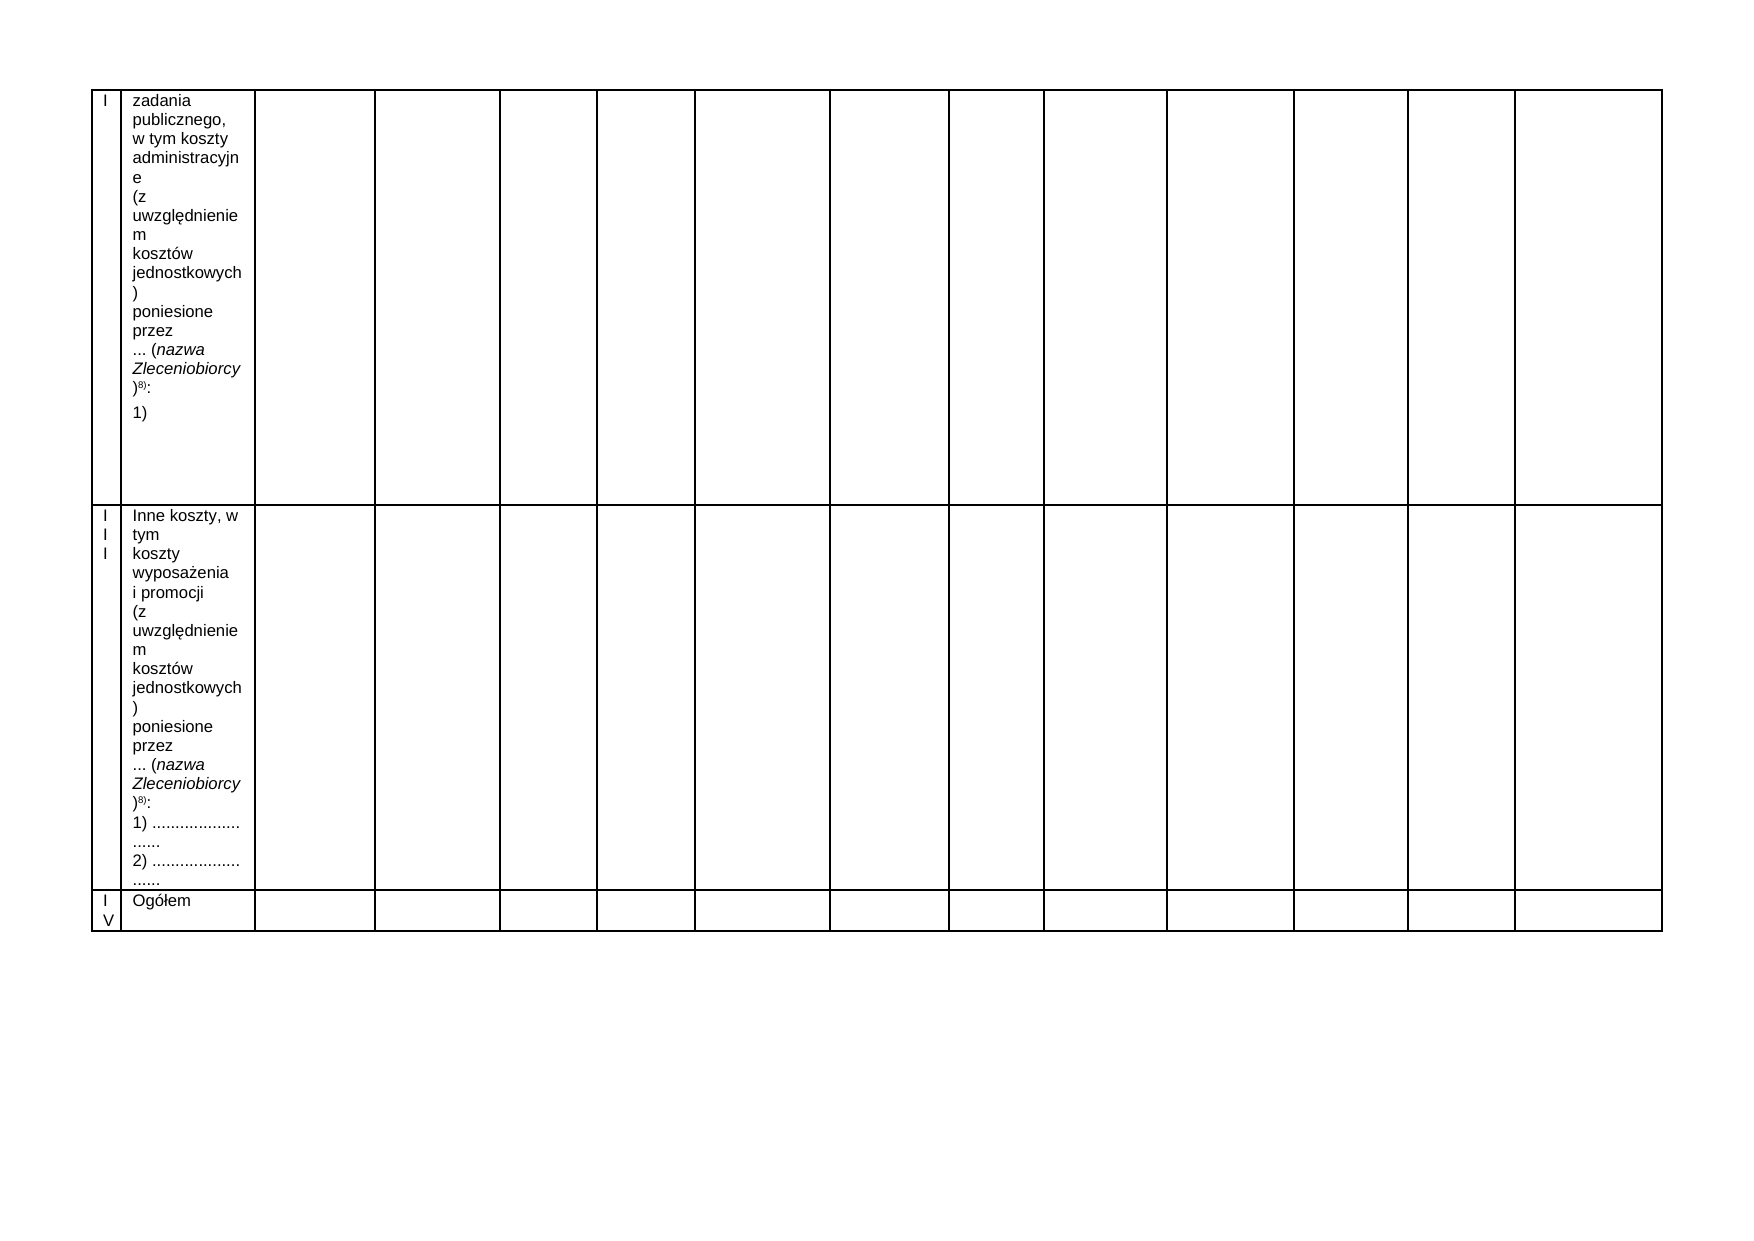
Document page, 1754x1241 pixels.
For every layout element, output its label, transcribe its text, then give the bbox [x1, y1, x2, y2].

table_cell [376, 506, 499, 812]
table_cell zadania publicznego, w tym koszty administracyjne (z uwzględnieniem kosztów jednostkowych) poniesione przez ... (nazwa Zleceniobiorcy)8): [122, 91, 254, 397]
table_cell [950, 891, 1043, 929]
table_cell [1409, 427, 1514, 504]
table_cell [1168, 91, 1293, 397]
table_cell [376, 427, 499, 504]
table_cell [1045, 813, 1166, 851]
table_cell [501, 851, 596, 889]
table_cell [831, 891, 948, 929]
table_cell [256, 427, 374, 504]
table_cell III [93, 506, 120, 812]
table_cell [1409, 891, 1514, 929]
table_cell [598, 851, 694, 889]
table_cell [1516, 891, 1661, 929]
table_cell [501, 891, 596, 929]
table_cell Ogółem [122, 891, 254, 929]
table_cell [1045, 398, 1166, 427]
table_cell [598, 891, 694, 929]
table_cell [93, 427, 120, 504]
table_cell [696, 813, 829, 851]
table_cell [1295, 91, 1407, 397]
table_cell [501, 91, 596, 397]
table_cell [598, 813, 694, 851]
table_cell [256, 91, 374, 397]
table_cell IV [93, 891, 120, 929]
table_cell [950, 91, 1043, 397]
table_cell [501, 427, 596, 504]
table_cell [1409, 398, 1514, 427]
table_cell [950, 506, 1043, 812]
table_cell [696, 891, 829, 929]
table_cell [1516, 91, 1661, 397]
table_cell [376, 891, 499, 929]
table_cell Inne koszty, w tym koszty wyposażenia i promocji (z uwzględnieniem kosztów jednostkowych) poniesione przez ... (nazwa Zleceniobiorcy)8): [122, 506, 254, 812]
table_cell [831, 813, 948, 851]
table_cell 1) [122, 398, 254, 427]
table_cell [93, 851, 120, 889]
table_cell [93, 813, 120, 851]
table_cell [1516, 851, 1661, 889]
table_cell [501, 506, 596, 812]
table_cell I [93, 91, 120, 397]
table_cell [376, 398, 499, 427]
table_cell [501, 398, 596, 427]
table_cell [696, 851, 829, 889]
table_cell [376, 813, 499, 851]
table_cell [598, 506, 694, 812]
table_cell [1295, 813, 1407, 851]
table_cell [1168, 813, 1293, 851]
table_cell [1295, 398, 1407, 427]
table_cell [696, 91, 829, 397]
table_cell [696, 427, 829, 504]
table_cell [1168, 891, 1293, 929]
table_cell [1409, 851, 1514, 889]
table_cell [1516, 813, 1661, 851]
table_cell 2) ......................... [122, 851, 254, 889]
table_cell [1168, 427, 1293, 504]
table_cell [1168, 506, 1293, 812]
table_cell [831, 851, 948, 889]
table_cell [1295, 427, 1407, 504]
table_cell [1045, 851, 1166, 889]
table_cell [696, 506, 829, 812]
table_cell [1516, 427, 1661, 504]
table_cell 1) ......................... [122, 813, 254, 851]
table_cell [376, 91, 499, 397]
table_cell [256, 506, 374, 812]
table_cell [1295, 506, 1407, 812]
table_cell [1409, 91, 1514, 397]
table_cell [256, 398, 374, 427]
table_cell [831, 398, 948, 427]
table_cell [831, 91, 948, 397]
table_cell [950, 813, 1043, 851]
table_cell [1409, 813, 1514, 851]
table_cell [1168, 851, 1293, 889]
table_cell [1409, 506, 1514, 812]
table_cell [831, 506, 948, 812]
table_cell [501, 813, 596, 851]
table_cell [1045, 506, 1166, 812]
table_cell [376, 851, 499, 889]
table_cell [93, 398, 120, 427]
table_cell [950, 398, 1043, 427]
table_cell [598, 427, 694, 504]
table_cell [1295, 891, 1407, 929]
table_cell [950, 427, 1043, 504]
table_cell [1045, 427, 1166, 504]
table_cell [598, 91, 694, 397]
table_cell [831, 427, 948, 504]
table_cell [256, 813, 374, 851]
table_cell [1045, 91, 1166, 397]
table_cell [1045, 891, 1166, 929]
table_cell [256, 891, 374, 929]
table_cell [1516, 506, 1661, 812]
table_cell [1295, 851, 1407, 889]
table_cell [950, 851, 1043, 889]
table_cell [256, 851, 374, 889]
table_cell [696, 398, 829, 427]
table_cell [598, 398, 694, 427]
table_cell [122, 427, 254, 504]
table_cell [1168, 398, 1293, 427]
table_cell [1516, 398, 1661, 427]
